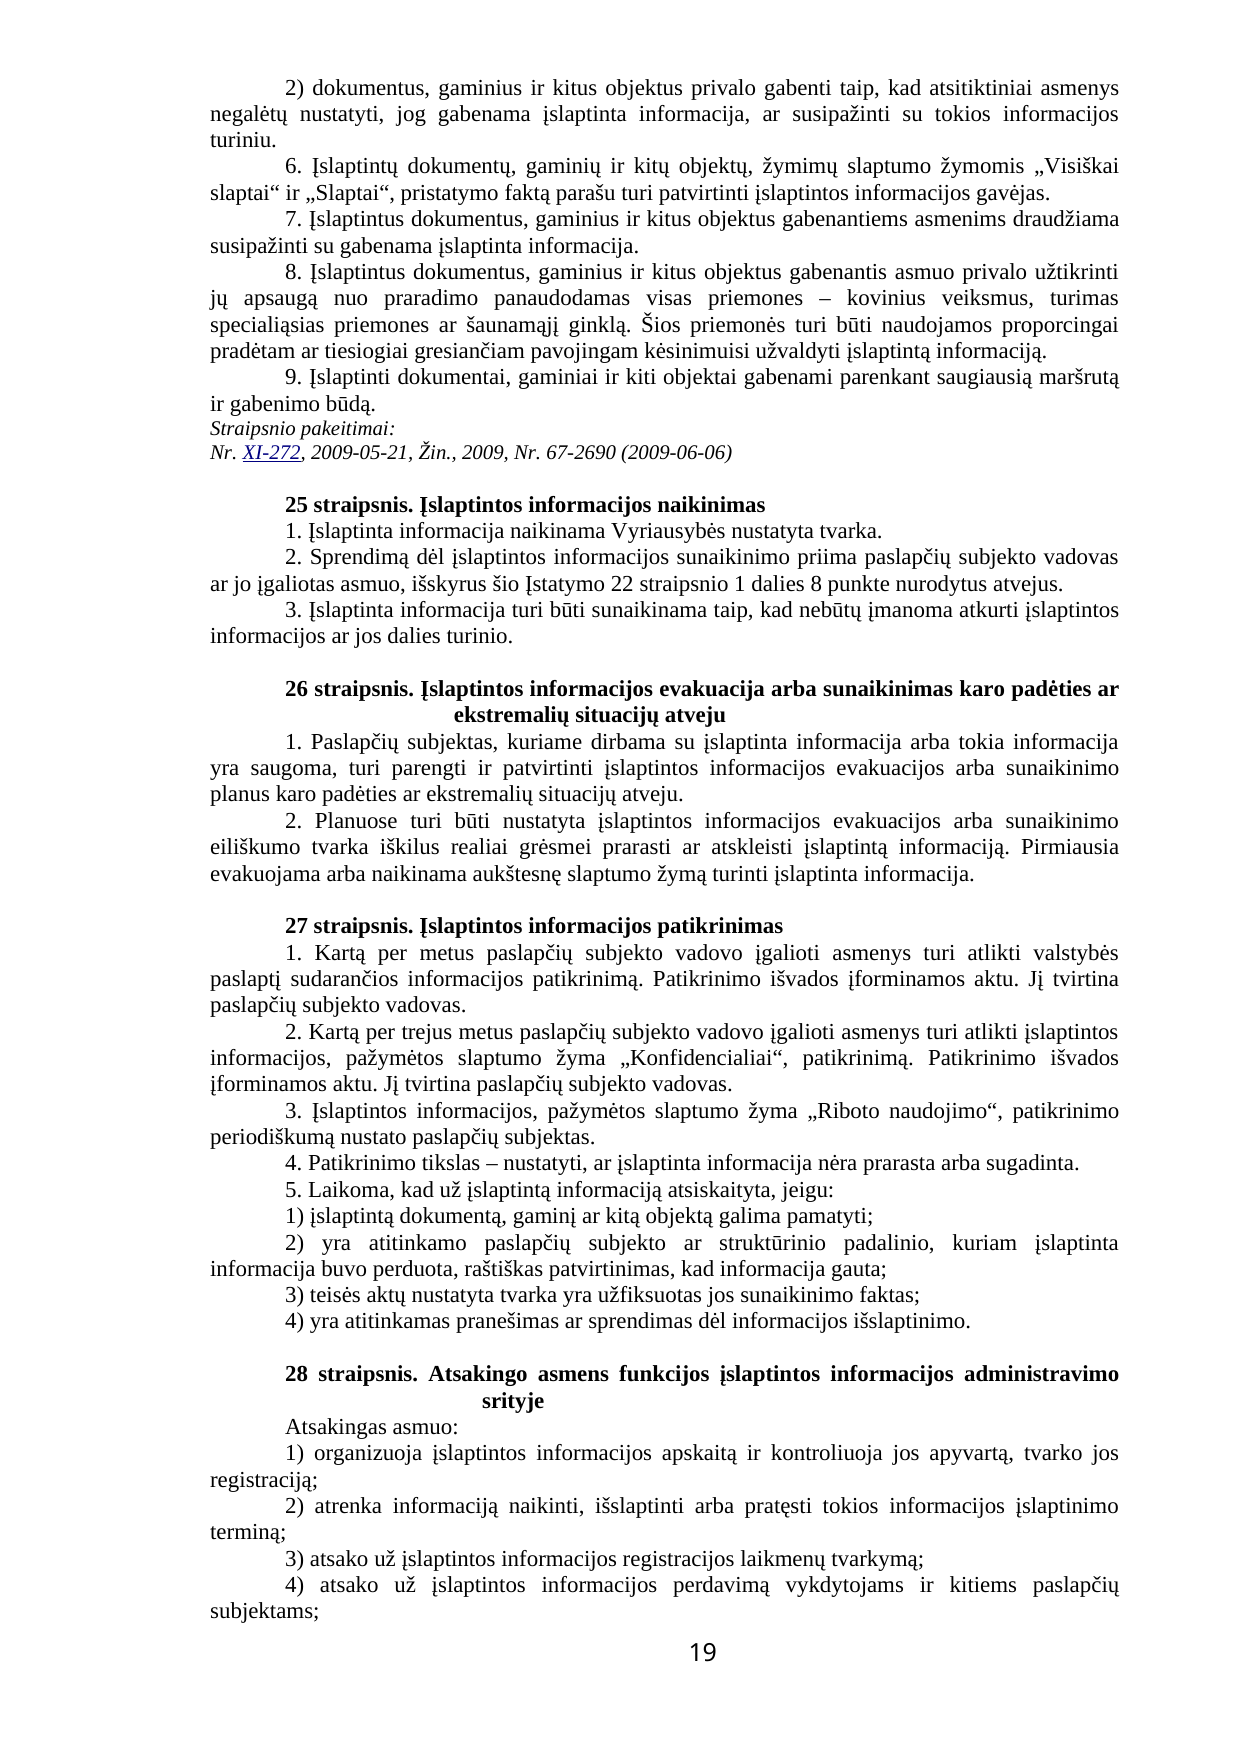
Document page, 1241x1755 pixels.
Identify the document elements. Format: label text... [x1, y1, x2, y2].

text Straipsnio pakeitimai: [210, 416, 1120, 440]
text 1. Paslapčių subjektas, kuriame dirbama su įslaptinta informacija arba tokia informacija yra saugoma, turi parengti ir patvirtinti įslaptintos informacijos evakuacijos arba sunaikinimo planus karo padėties ar ekstremalių situacijų atveju. [210, 728, 1120, 807]
text 4) atsako už įslaptintos informacijos perdavimą vykdytojams ir kitiems paslapčių subjektams; [210, 1571, 1120, 1624]
text 5. Laikoma, kad už įslaptintą informaciją atsiskaityta, jeigu: [210, 1176, 1120, 1202]
text 1) organizuoja įslaptintos informacijos apskaitą ir kontroliuoja jos apyvartą, tvarko jos registraciją; [210, 1439, 1120, 1492]
text 25 straipsnis. Įslaptintos informacijos naikinimas [210, 491, 1120, 517]
text 1. Įslaptinta informacija naikinama Vyriausybės nustatyta tvarka. [210, 517, 1120, 543]
text 2. Planuose turi būti nustatyta įslaptintos informacijos evakuacijos arba sunaikinimo eiliškumo tvarka iškilus realiai grėsmei prarasti ar atskleisti įslaptintą informaciją. Pirmiausia evakuojama arba naikinama aukštesnę slaptumo žymą turinti įslaptinta informacija. [210, 807, 1120, 886]
text 7. Įslaptintus dokumentus, gaminius ir kitus objektus gabenantiems asmenims draudžiama susipažinti su gabenama įslaptinta informacija. [210, 205, 1120, 258]
text 4) yra atitinkamas pranešimas ar sprendimas dėl informacijos išslaptinimo. [210, 1308, 1120, 1334]
text 2. Sprendimą dėl įslaptintos informacijos sunaikinimo priima paslapčių subjekto vadovas ar jo įgaliotas asmuo, išskyrus šio Įstatymo 22 straipsnio 1 dalies 8 punkte nurodytus atvejus. [210, 543, 1120, 596]
text 26 straipsnis. Įslaptintos informacijos evakuacija arba sunaikinimas karo padėties ar ekstremalių situacijų atveju [285, 675, 1120, 728]
text 8. Įslaptintus dokumentus, gaminius ir kitus objektus gabenantis asmuo privalo užtikrinti jų apsaugą nuo praradimo panaudodamas visas priemones – kovinius veiksmus, turimas specialiąsias priemones ar šaunamąjį ginklą. Šios priemonės turi būti naudojamos proporcingai pradėtam ar tiesiogiai gresiančiam pavojingam kėsinimuisi užvaldyti įslaptintą informaciją. [210, 258, 1120, 363]
text 9. Įslaptinti dokumentai, gaminiai ir kiti objektai gabenami parenkant saugiausią maršrutą ir gabenimo būdą. [210, 363, 1120, 416]
text 2) dokumentus, gaminius ir kitus objektus privalo gabenti taip, kad atsitiktiniai asmenys negalėtų nustatyti, jog gabenama įslaptinta informacija, ar susipažinti su tokios informacijos turiniu. [210, 73, 1120, 153]
text 27 straipsnis. Įslaptintos informacijos patikrinimas [210, 912, 1120, 939]
text 3) teisės aktų nustatyta tvarka yra užfiksuotas jos sunaikinimo faktas; [210, 1281, 1120, 1308]
text Nr. XI-272, 2009-05-21, Žin., 2009, Nr. 67-2690 (2009-06-06) [210, 440, 1120, 464]
text 2) yra atitinkamo paslapčių subjekto ar struktūrinio padalinio, kuriam įslaptinta informacija buvo perduota, raštiškas patvirtinimas, kad informacija gauta; [210, 1228, 1120, 1281]
text 3. Įslaptintos informacijos, pažymėtos slaptumo žyma „Riboto naudojimo“, patikrinimo periodiškumą nustato paslapčių subjektas. [210, 1097, 1120, 1149]
text 3) atsako už įslaptintos informacijos registracijos laikmenų tvarkymą; [210, 1545, 1120, 1571]
text 2) atrenka informaciją naikinti, išslaptinti arba pratęsti tokios informacijos įslaptinimo terminą; [210, 1492, 1120, 1545]
text 1) įslaptintą dokumentą, gaminį ar kitą objektą galima pamatyti; [210, 1202, 1120, 1228]
text 2. Kartą per trejus metus paslapčių subjekto vadovo įgalioti asmenys turi atlikti įslaptintos informacijos, pažymėtos slaptumo žyma „Konfidencialiai“, patikrinimą. Patikrinimo išvados įforminamos aktu. Jį tvirtina paslapčių subjekto vadovas. [210, 1018, 1120, 1097]
text 1. Kartą per metus paslapčių subjekto vadovo įgalioti asmenys turi atlikti valstybės paslaptį sudarančios informacijos patikrinimą. Patikrinimo išvados įforminamos aktu. Jį tvirtina paslapčių subjekto vadovas. [210, 939, 1120, 1018]
text 28 straipsnis. Atsakingo asmens funkcijos įslaptintos informacijos administravimo srityje [285, 1360, 1120, 1413]
text 3. Įslaptinta informacija turi būti sunaikinama taip, kad nebūtų įmanoma atkurti įslaptintos informacijos ar jos dalies turinio. [210, 596, 1120, 649]
text 4. Patikrinimo tikslas – nustatyti, ar įslaptinta informacija nėra prarasta arba sugadinta. [210, 1149, 1120, 1176]
text 6. Įslaptintų dokumentų, gaminių ir kitų objektų, žymimų slaptumo žymomis „Visiškai slaptai“ ir „Slaptai“, pristatymo faktą parašu turi patvirtinti įslaptintos informacijos gavėjas. [210, 153, 1120, 205]
text Atsakingas asmuo: [210, 1413, 1120, 1439]
